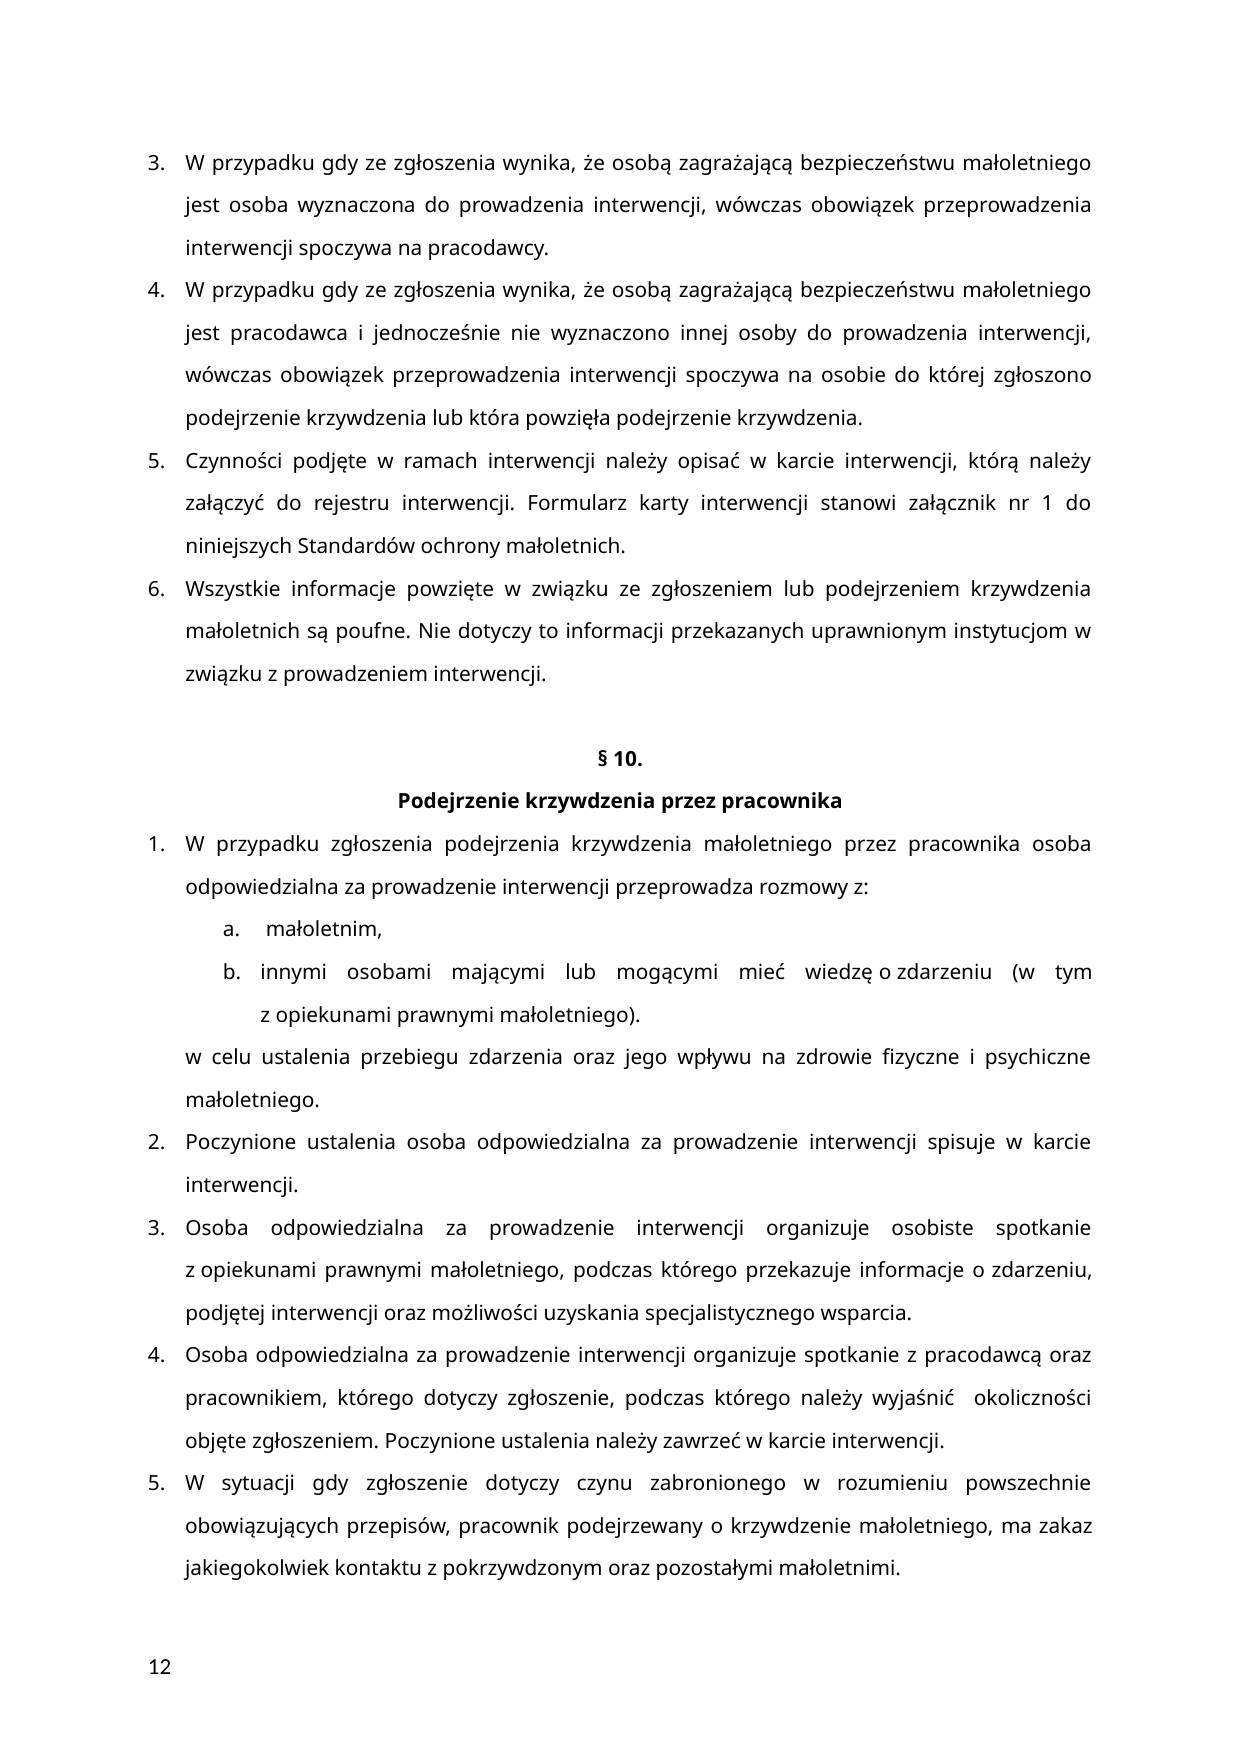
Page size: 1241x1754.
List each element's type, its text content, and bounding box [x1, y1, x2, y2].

list w celu ustalenia przebiegu zdarzenia oraz jego wpływu na zdrowie fizyczne i psychiczne małoletniego. [185, 1042, 1093, 1113]
text Podejrzenie krzywdzenia przez pracownika [148, 787, 1093, 815]
list małoletnim, [223, 914, 1093, 943]
list W przypadku gdy ze zgłoszenia wynika, że osobą zagrażającą bezpieczeństwu małoletniego jest pracodawca i jednocześnie nie wyznaczono innej osoby do prowadzenia interwencji, wówczas obowiązek przeprowadzenia interwencji spoczywa na osobie do której zgłoszono podejrzenie krzywdzenia lub która powzięła podejrzenie krzywdzenia. [148, 275, 1093, 432]
list W przypadku zgłoszenia podejrzenia krzywdzenia małoletniego przez pracownika osoba odpowiedzialna za prowadzenie interwencji przeprowadza rozmowy z: [148, 829, 1093, 900]
text § 10. [148, 744, 1093, 772]
list Osoba odpowiedzialna za prowadzenie interwencji organizuje spotkanie z pracodawcą oraz pracownikiem, którego dotyczy zgłoszenie, podczas którego należy wyjaśnić okoliczności objęte zgłoszeniem. Poczynione ustalenia należy zawrzeć w karcie interwencji. [148, 1341, 1093, 1454]
list W przypadku gdy ze zgłoszenia wynika, że osobą zagrażającą bezpieczeństwu małoletniego jest osoba wyznaczona do prowadzenia interwencji, wówczas obowiązek przeprowadzenia interwencji spoczywa na pracodawcy. [148, 148, 1093, 261]
list W sytuacji gdy zgłoszenie dotyczy czynu zabronionego w rozumieniu powszechnie obowiązujących przepisów, pracownik podejrzewany o krzywdzenie małoletniego, ma zakaz jakiegokolwiek kontaktu z pokrzywdzonym oraz pozostałymi małoletnimi. [148, 1468, 1093, 1582]
list Poczynione ustalenia osoba odpowiedzialna za prowadzenie interwencji spisuje w karcie interwencji. [148, 1127, 1093, 1198]
list Wszystkie informacje powzięte w związku ze zgłoszeniem lub podejrzeniem krzywdzenia małoletnich są poufne. Nie dotyczy to informacji przekazanych uprawnionym instytucjom w związku z prowadzeniem interwencji. [148, 574, 1093, 687]
list Osoba odpowiedzialna za prowadzenie interwencji organizuje osobiste spotkanie z opiekunami prawnymi małoletniego, podczas którego przekazuje informacje o zdarzeniu, podjętej interwencji oraz możliwości uzyskania specjalistycznego wsparcia. [148, 1213, 1093, 1326]
list Czynności podjęte w ramach interwencji należy opisać w karcie interwencji, którą należy załączyć do rejestru interwencji. Formularz karty interwencji stanowi załącznik nr 1 do niniejszych Standardów ochrony małoletnich. [148, 446, 1093, 559]
list innymi osobami mającymi lub mogącymi mieć wiedzę o zdarzeniu (w tym z opiekunami prawnymi małoletniego). [223, 957, 1093, 1028]
